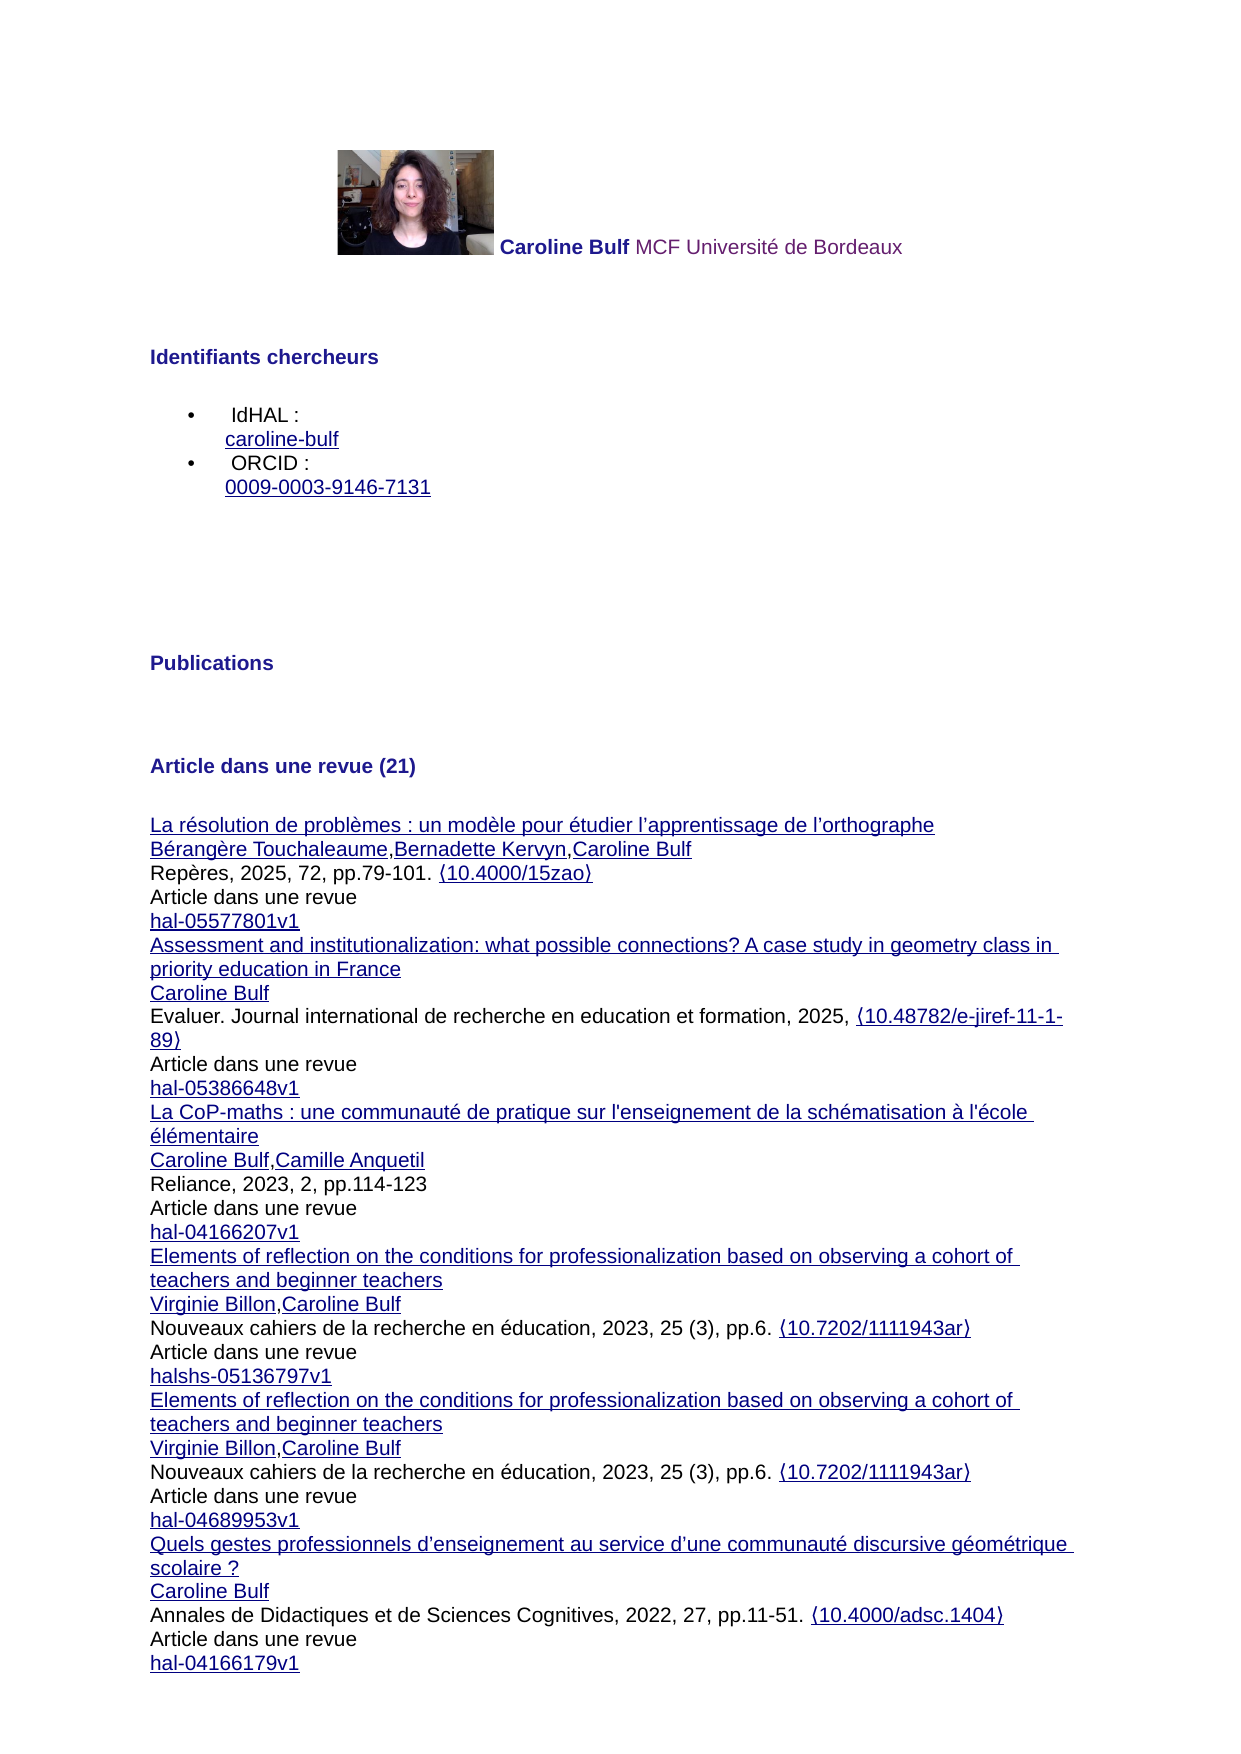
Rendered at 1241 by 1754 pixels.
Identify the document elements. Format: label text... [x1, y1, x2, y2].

table_cell Quels gestes professionnels d’enseignement au service d’une communauté discursive géométrique scolaire ? Caroline Bulf Annales de Didactiques et de Sciences Cognitives, 2022, 27, pp.11-51. ⟨10.4000/adsc.1404⟩ Article dans une revue hal-04166179v1 [150, 1531, 1090, 1675]
table_cell Elements of reflection on the conditions for professionalization based on observing a cohort of teachers and beginner teachers Virginie Billon,Caroline Bulf Nouveaux cahiers de la recherche en éducation, 2023, 25 (3), pp.6. ⟨10.7202/1111943ar⟩ Article dans une revue hal-04689953v1 [150, 1388, 1090, 1531]
table_header La résolution de problèmes : un modèle pour étudier l’apprentissage de l’orthographe Bérangère Touchaleaume,Bernadette Kervyn,Caroline Bulf Repères, 2025, 72, pp.79-101. ⟨10.4000/15zao⟩ Article dans une revue hal-05577801v1 [150, 813, 1090, 932]
list 0009-0003-9146-7131 [187, 475, 1090, 499]
table_cell Assessment and institutionalization: what possible connections? A case study in geometry class in priority education in France Caroline Bulf Evaluer. Journal international de recherche en education et formation, 2025, ⟨10.48782/e-jiref-11-1-89⟩ Article dans une revue hal-05386648v1 [150, 933, 1090, 1100]
list caroline-bulf [187, 427, 1090, 451]
table_cell La CoP-maths : une communauté de pratique sur l'enseignement de la schématisation à l'école élémentaire Caroline Bulf,Camille Anquetil Reliance, 2023, 2, pp.114-123 Article dans une revue hal-04166207v1 [150, 1100, 1090, 1244]
subtitle Article dans une revue (21) [150, 754, 1090, 778]
list ORCID : [187, 451, 1090, 475]
subtitle Caroline Bulf MCF Université de Bordeaux [150, 150, 1090, 258]
subtitle Publications [150, 651, 1090, 675]
subtitle Identifiants chercheurs [150, 345, 1090, 369]
table_cell Elements of reflection on the conditions for professionalization based on observing a cohort of teachers and beginner teachers Virginie Billon,Caroline Bulf Nouveaux cahiers de la recherche en éducation, 2023, 25 (3), pp.6. ⟨10.7202/1111943ar⟩ Article dans une revue halshs-05136797v1 [150, 1244, 1090, 1388]
list IdHAL : [187, 403, 1090, 427]
picture [337, 150, 494, 255]
